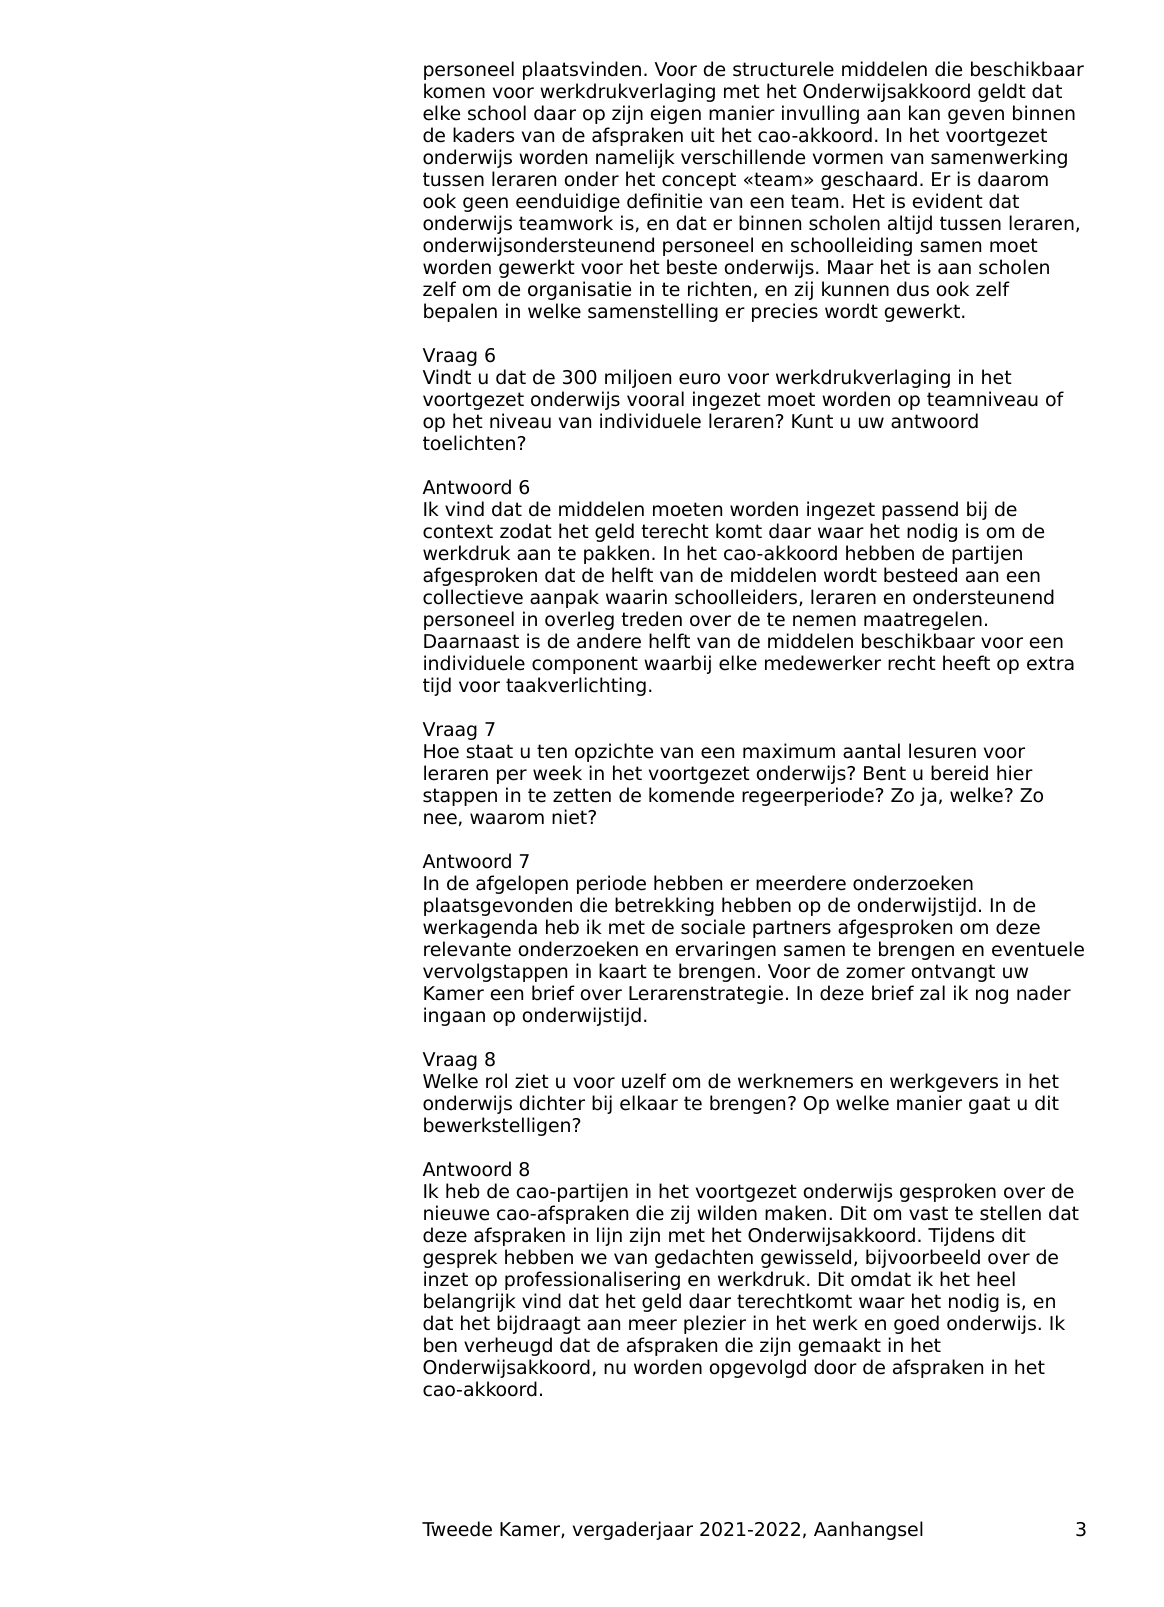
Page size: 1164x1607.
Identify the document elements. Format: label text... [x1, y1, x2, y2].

text In de afgelopen periode hebben er meerdere onderzoeken plaatsgevonden die betrekking hebben op de onderwijstijd. In de werkagenda heb ik met de sociale partners afgesproken om deze relevante onderzoeken en ervaringen samen te brengen en eventuele vervolgstappen in kaart te brengen. Voor de zomer ontvangt uw Kamer een brief over Lerarenstrategie. In deze brief zal ik nog nader ingaan op onderwijstijd. [422, 873, 1087, 1027]
text personeel plaatsvinden. Voor de structurele middelen die beschikbaar komen voor werkdrukverlaging met het Onderwijsakkoord geldt dat elke school daar op zijn eigen manier invulling aan kan geven binnen de kaders van de afspraken uit het cao-akkoord. In het voortgezet onderwijs worden namelijk verschillende vormen van samenwerking tussen leraren onder het concept «team» geschaard. Er is daarom ook geen eenduidige definitie van een team. Het is evident dat onderwijs teamwork is, en dat er binnen scholen altijd tussen leraren, onderwijsondersteunend personeel en schoolleiding samen moet worden gewerkt voor het beste onderwijs. Maar het is aan scholen zelf om de organisatie in te richten, en zij kunnen dus ook zelf bepalen in welke samenstelling er precies wordt gewerkt. [422, 59, 1087, 323]
text Welke rol ziet u voor uzelf om de werknemers en werkgevers in het onderwijs dichter bij elkaar te brengen? Op welke manier gaat u dit bewerkstelligen? [422, 1071, 1087, 1137]
text Vraag 8 [422, 1049, 1087, 1071]
text Antwoord 6 [422, 477, 1087, 499]
text Ik vind dat de middelen moeten worden ingezet passend bij de context zodat het geld terecht komt daar waar het nodig is om de werkdruk aan te pakken. In het cao-akkoord hebben de partijen afgesproken dat de helft van de middelen wordt besteed aan een collectieve aanpak waarin schoolleiders, leraren en ondersteunend personeel in overleg treden over de te nemen maatregelen. Daarnaast is de andere helft van de middelen beschikbaar voor een individuele component waarbij elke medewerker recht heeft op extra tijd voor taakverlichting. [422, 499, 1087, 697]
text Vraag 6 [422, 345, 1087, 367]
text Vraag 7 [422, 719, 1087, 741]
text Ik heb de cao-partijen in het voortgezet onderwijs gesproken over de nieuwe cao-afspraken die zij wilden maken. Dit om vast te stellen dat deze afspraken in lijn zijn met het Onderwijsakkoord. Tijdens dit gesprek hebben we van gedachten gewisseld, bijvoorbeeld over de inzet op professionalisering en werkdruk. Dit omdat ik het heel belangrijk vind dat het geld daar terechtkomt waar het nodig is, en dat het bijdraagt aan meer plezier in het werk en goed onderwijs. Ik ben verheugd dat de afspraken die zijn gemaakt in het Onderwijsakkoord, nu worden opgevolgd door de afspraken in het cao-akkoord. [422, 1181, 1087, 1401]
text Antwoord 8 [422, 1159, 1087, 1181]
text Antwoord 7 [422, 851, 1087, 873]
text Vindt u dat de 300 miljoen euro voor werkdrukverlaging in het voortgezet onderwijs vooral ingezet moet worden op teamniveau of op het niveau van individuele leraren? Kunt u uw antwoord toelichten? [422, 367, 1087, 455]
text Hoe staat u ten opzichte van een maximum aantal lesuren voor leraren per week in het voortgezet onderwijs? Bent u bereid hier stappen in te zetten de komende regeerperiode? Zo ja, welke? Zo nee, waarom niet? [422, 741, 1087, 829]
